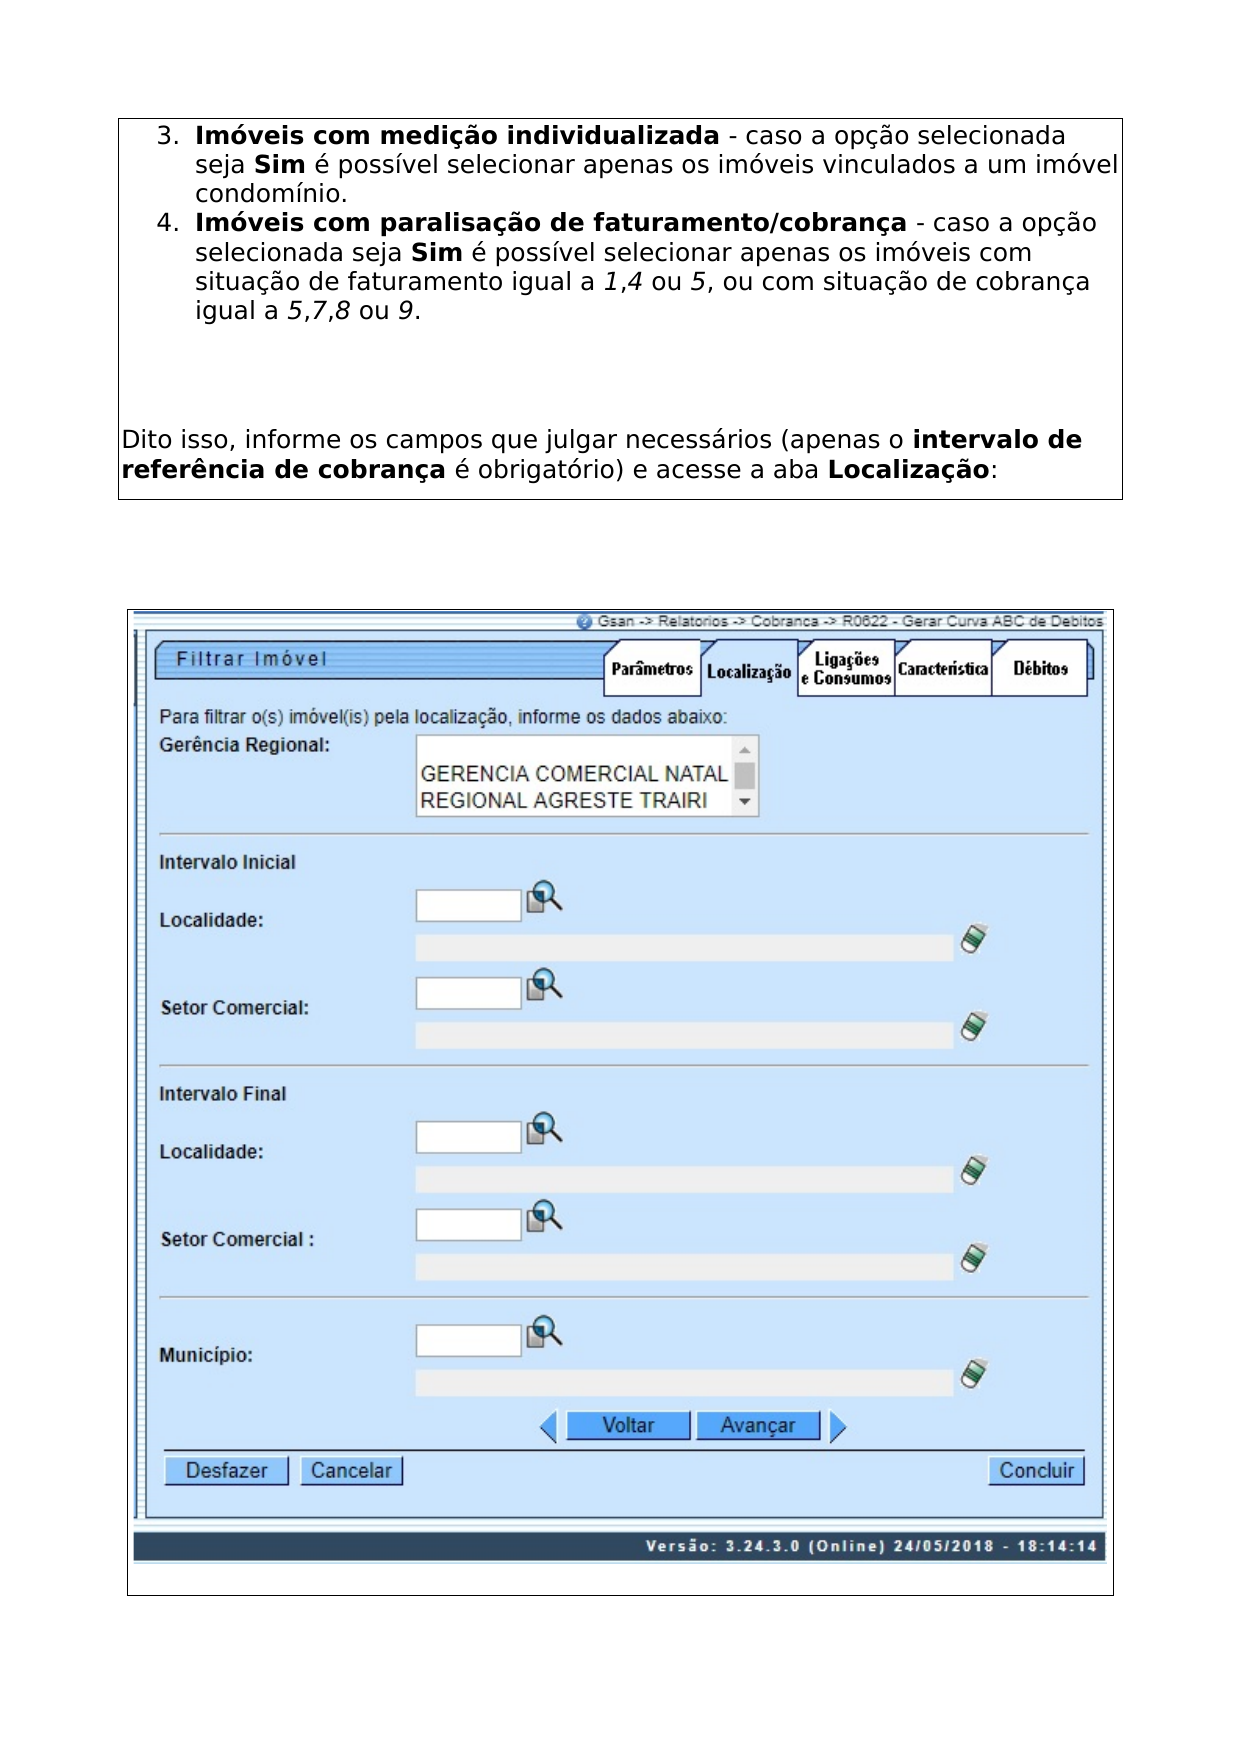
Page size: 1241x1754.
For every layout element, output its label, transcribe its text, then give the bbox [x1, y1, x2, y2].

table_header [128, 610, 1113, 1595]
picture [133, 611, 1107, 1564]
table_header Note que a funcionalidade possui cinco abas para preenchimento das informações para o filtro de geração do relatório. Na aba Parâmetros as opções de filtro são: Classificação do Relatório: Caso selecione a opção Estado, a aba Localização é ocultada; Caso selecione a opção Regional, os campos Localidade, Setor Comercial e Município da aba Localização são desabilitados. Caso selecione a opção Local ou Setor Comercial, os campos Localidade e Setor Comercial da aba Localização são desabilitados. Só a opção Município habilita todas as opções da aba Localização. Referência da Cobrança Inicial e Final: no intervalo de referência (no formato MM/AAAA) informado, o campo inicial deve ser replicado no mesmo valor no campo correspondente do intervalo final; caso este não esteja preenchido ou esteja preenchido com o mesmo valor, e permita alteração para valor maior que o inicial. Quando o campo o inicial for limpo, o campo correspondente final deve ser limpo. Imóveis com medição individualizada - caso a opção selecionada seja Sim é possível selecionar apenas os imóveis vinculados a um imóvel condomínio. Imóveis com paralisação de faturamento/cobrança - caso a opção selecionada seja Sim é possível selecionar apenas os imóveis com situação de faturamento igual a 1,4 ou 5, ou com situação de cobrança igual a 5,7,8 ou 9. Dito isso, informe os campos que julgar necessários (apenas o intervalo de referência de cobrança é obrigatório) e acesse a aba Localização: [119, 119, 1122, 499]
